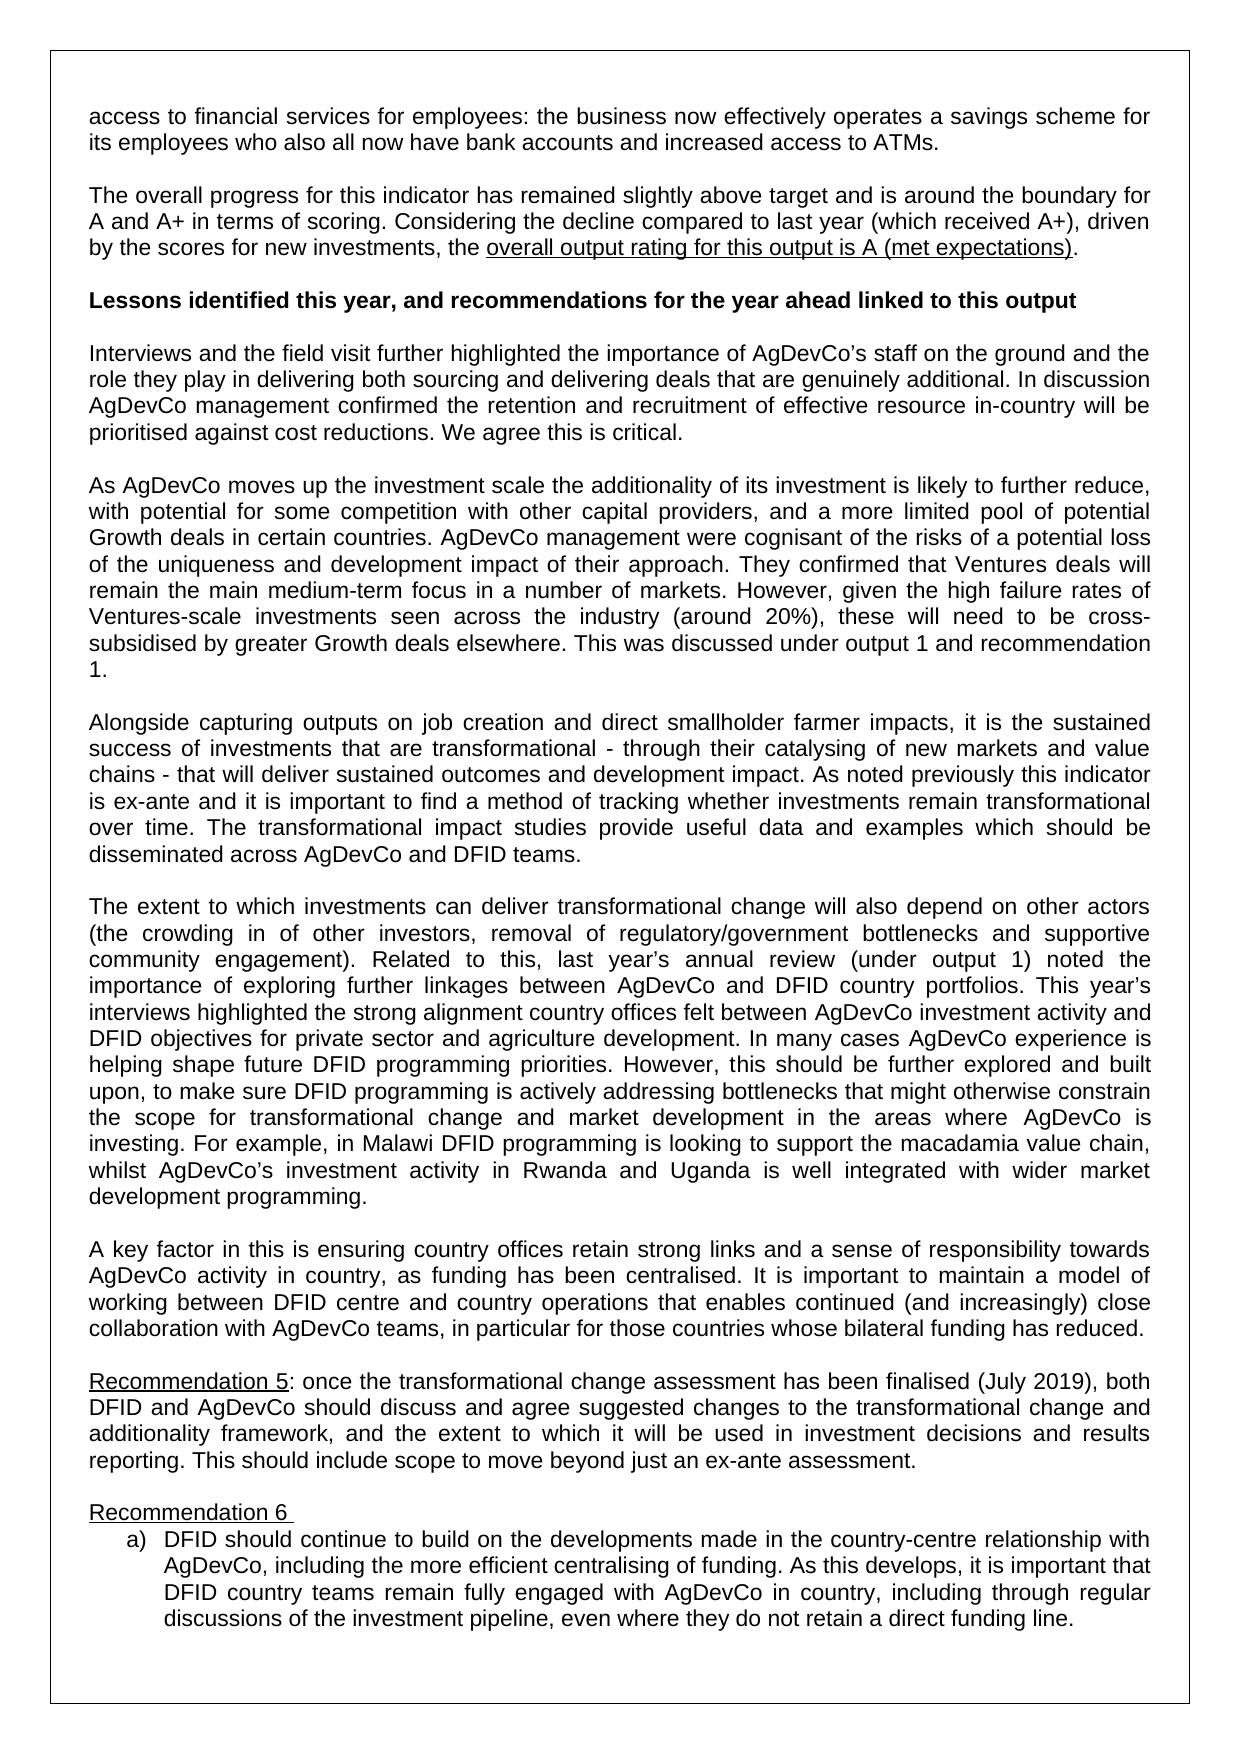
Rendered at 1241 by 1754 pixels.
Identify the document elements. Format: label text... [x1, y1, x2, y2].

text The overall progress for this indicator has remained slightly above target and is around the boundary for A and A+ in terms of scoring. Considering the decline compared to last year (which received A+), driven by the scores for new investments, the overall output rating for this output is A (met expectations). [89, 182, 1152, 261]
text Lessons identified this year, and recommendations for the year ahead linked to this output [89, 287, 1152, 313]
text Recommendation 6 [89, 1499, 1152, 1526]
text Alongside capturing outputs on job creation and direct smallholder farmer impacts, it is the sustained success of investments that are transformational - through their catalysing of new markets and value chains - that will deliver sustained outcomes and development impact. As noted previously this indicator is ex-ante and it is important to find a method of tracking whether investments remain transformational over time. The transformational impact studies provide useful data and examples which should be disseminated across AgDevCo and DFID teams. [89, 709, 1152, 867]
text A key factor in this is ensuring country offices retain strong links and a sense of responsibility towards AgDevCo activity in country, as funding has been centralised. It is important to maintain a model of working between DFID centre and country operations that enables continued (and increasingly) close collaboration with AgDevCo teams, in particular for those countries whose bilateral funding has reduced. [89, 1236, 1152, 1341]
list DFID should continue to build on the developments made in the country-centre relationship with AgDevCo, including the more efficient centralising of funding. As this develops, it is important that DFID country teams remain fully engaged with AgDevCo in country, including through regular discussions of the investment pipeline, even where they do not retain a direct funding line. [126, 1526, 1152, 1631]
text Interviews and the field visit further highlighted the importance of AgDevCo’s staff on the ground and the role they play in delivering both sourcing and delivering deals that are genuinely additional. In discussion AgDevCo management confirmed the retention and recruitment of effective resource in-country will be prioritised against cost reductions. We agree this is critical. [89, 340, 1152, 445]
text Recommendation 5: once the transformational change assessment has been finalised (July 2019), both DFID and AgDevCo should discuss and agree suggested changes to the transformational change and additionality framework, and the extent to which it will be used in investment decisions and results reporting. This should include scope to move beyond just an ex-ante assessment. [89, 1368, 1152, 1473]
text The extent to which investments can deliver transformational change will also depend on other actors (the crowding in of other investors, removal of regulatory/government bottlenecks and supportive community engagement). Related to this, last year’s annual review (under output 1) noted the importance of exploring further linkages between AgDevCo and DFID country portfolios. This year’s interviews highlighted the strong alignment country offices felt between AgDevCo investment activity and DFID objectives for private sector and agriculture development. In many cases AgDevCo experience is helping shape future DFID programming priorities. However, this should be further explored and built upon, to make sure DFID programming is actively addressing bottlenecks that might otherwise constrain the scope for transformational change and market development in the areas where AgDevCo is investing. For example, in Malawi DFID programming is looking to support the macadamia value chain, whilst AgDevCo’s investment activity in Rwanda and Uganda is well integrated with wider market development programming. [89, 893, 1152, 1209]
text access to financial services for employees: the business now effectively operates a savings scheme for its employees who also all now have bank accounts and increased access to ATMs. [89, 103, 1152, 155]
text As AgDevCo moves up the investment scale the additionality of its investment is likely to further reduce, with potential for some competition with other capital providers, and a more limited pool of potential Growth deals in certain countries. AgDevCo management were cognisant of the risks of a potential loss of the uniqueness and development impact of their approach. They confirmed that Ventures deals will remain the main medium-term focus in a number of markets. However, given the high failure rates of Ventures-scale investments seen across the industry (around 20%), these will need to be cross-subsidised by greater Growth deals elsewhere. This was discussed under output 1 and recommendation 1. [89, 472, 1152, 682]
